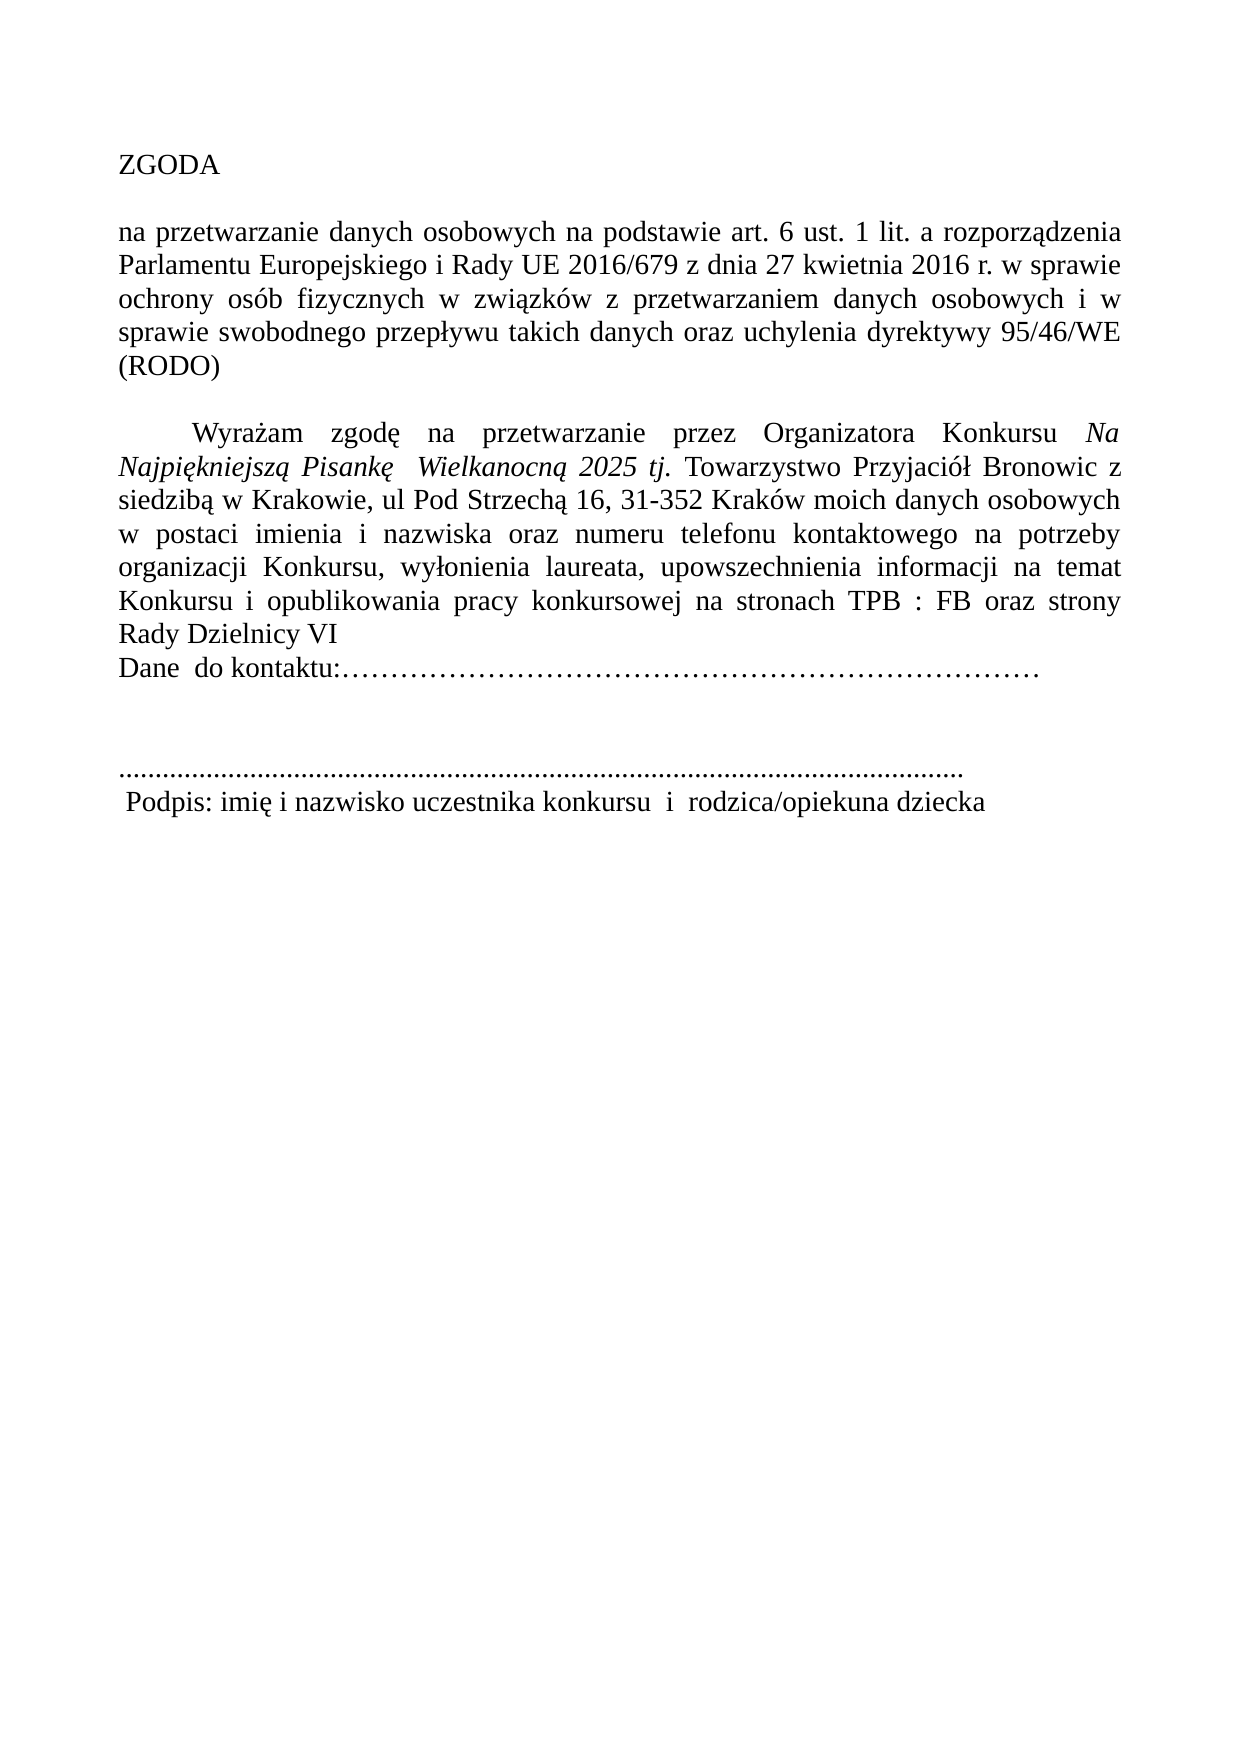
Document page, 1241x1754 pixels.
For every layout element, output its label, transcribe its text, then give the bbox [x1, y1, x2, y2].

text Wyrażam zgodę na przetwarzanie przez Organizatora Konkursu Na Najpiękniejszą Pisankę Wielkanocną 2025 tj. Towarzystwo Przyjaciół Bronowic z siedzibą w Krakowie, ul Pod Strzechą 16, 31-352 Kraków moich danych osobowych w postaci imienia i nazwiska oraz numeru telefonu kontaktowego na potrzeby organizacji Konkursu, wyłonienia laureata, upowszechnienia informacji na temat Konkursu i opublikowania pracy konkursowej na stronach TPB : FB oraz strony Rady Dzielnicy VI [118, 415, 1122, 650]
text Podpis: imię i nazwisko uczestnika konkursu i rodzica/opiekuna dziecka [118, 784, 1122, 818]
text ZGODA [118, 147, 1122, 180]
text .................................................................................................................... [118, 751, 1122, 784]
text Dane do kontaktu:……………………………………………………………… [118, 650, 1122, 683]
text na przetwarzanie danych osobowych na podstawie art. 6 ust. 1 lit. a rozporządzenia Parlamentu Europejskiego i Rady UE 2016/679 z dnia 27 kwietnia 2016 r. w sprawie ochrony osób fizycznych w związków z przetwarzaniem danych osobowych i w sprawie swobodnego przepływu takich danych oraz uchylenia dyrektywy 95/46/WE (RODO) [118, 214, 1122, 382]
